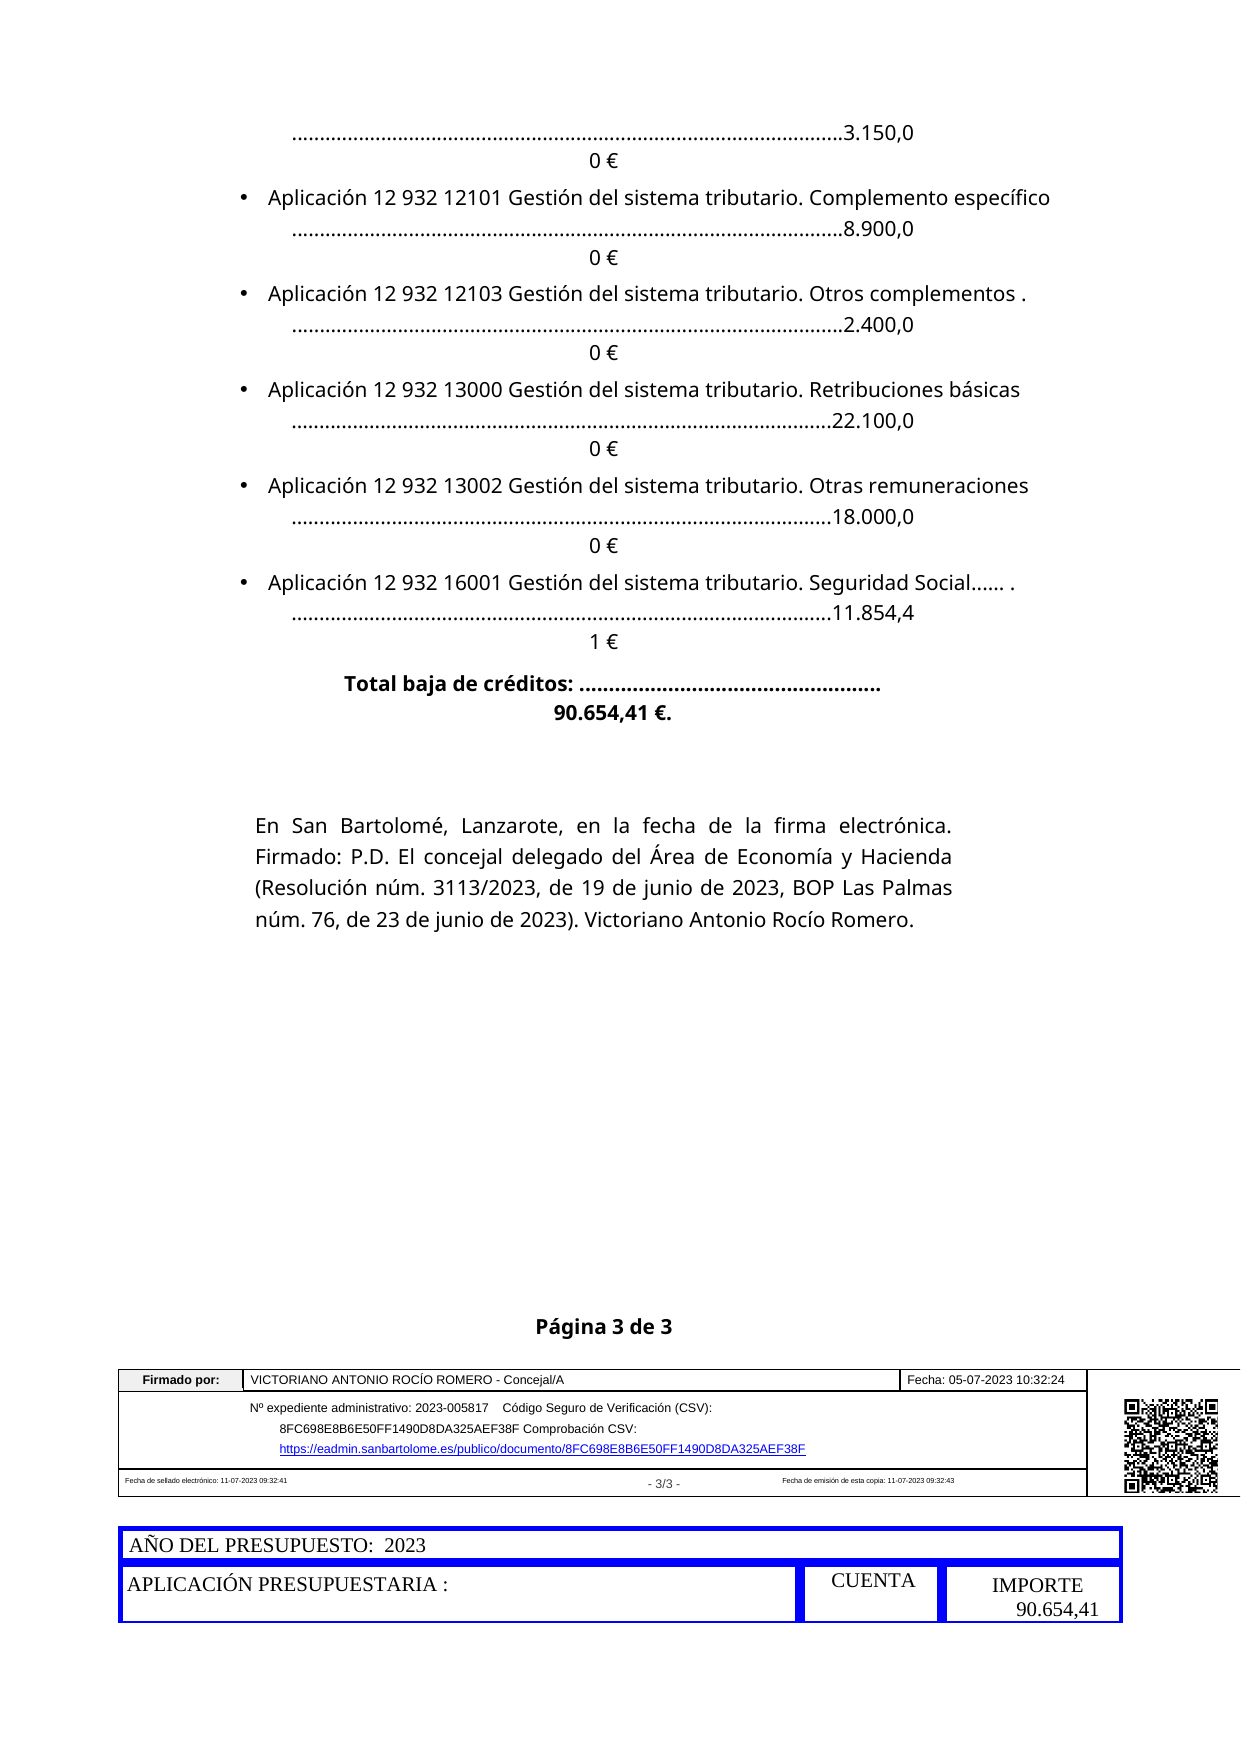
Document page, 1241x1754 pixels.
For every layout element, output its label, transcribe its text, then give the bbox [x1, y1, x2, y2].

table_header Fecha: 05-07-2023 10:32:24 [901, 1370, 1086, 1390]
text ...................................................................................................3.150,00 € [291, 118, 916, 175]
text ...................................................................................................8.900,00 € [291, 214, 916, 271]
text .................................................................................................18.000,00 € [291, 502, 916, 559]
table_cell Nº expediente administrativo: 2023-005817 Código Seguro de Verificación (CSV): 8FC698E8B6E50FF1490D8DA325AEF38F Comprobación CSV: https://eadmin.sanbartolome.es/publico/documento/8FC698E8B6E50FF1490D8DA325AEF38F [119, 1392, 1086, 1468]
list Aplicación 12 932 12101 Gestión del sistema tributario. Complemento específico [240, 183, 1122, 212]
table_header [1088, 1370, 1240, 1496]
text ...................................................................................................2.400,00 € [291, 310, 916, 367]
text Total baja de créditos: ................................................... 90.654,41 €. [304, 669, 921, 726]
table_cell CUENTA [805, 1567, 937, 1621]
table_header AÑO DEL PRESUPUESTO: 2023 [123, 1531, 1119, 1558]
list Aplicación 12 932 16001 Gestión del sistema tributario. Seguridad Social...... . [240, 568, 1122, 596]
table_cell IMPORTE 90.654,41 [947, 1567, 1119, 1621]
table_cell APLICACIÓN PRESUPUESTARIA : [123, 1567, 795, 1621]
list Aplicación 12 932 13002 Gestión del sistema tributario. Otras remuneraciones [240, 471, 1122, 500]
list Aplicación 12 932 13000 Gestión del sistema tributario. Retribuciones básicas [240, 375, 1122, 404]
table_header Firmado por: [119, 1370, 242, 1388]
text .................................................................................................11.854,41 € [291, 598, 916, 655]
table_header VICTORIANO ANTONIO ROCÍO ROMERO - Concejal/A [244, 1370, 899, 1390]
text .................................................................................................22.100,00 € [291, 406, 916, 463]
text Página 3 de 3 [291, 1312, 916, 1341]
list Aplicación 12 932 12103 Gestión del sistema tributario. Otros complementos . [240, 279, 1122, 308]
table_cell Fecha de sellado electrónico: 11-07-2023 09:32:41 - 3/3 - Fecha de emisión de esta copia: 11-07-2023 09:32:43 [119, 1470, 1086, 1496]
text En San Bartolomé, Lanzarote, en la fecha de la firma electrónica. Firmado: P.D. El concejal delegado del Área de Economía y Hacienda (Resolución núm. 3113/2023, de 19 de junio de 2023, BOP Las Palmas núm. 76, de 23 de junio de 2023). Victoriano Antonio Rocío Romero. [255, 811, 953, 933]
